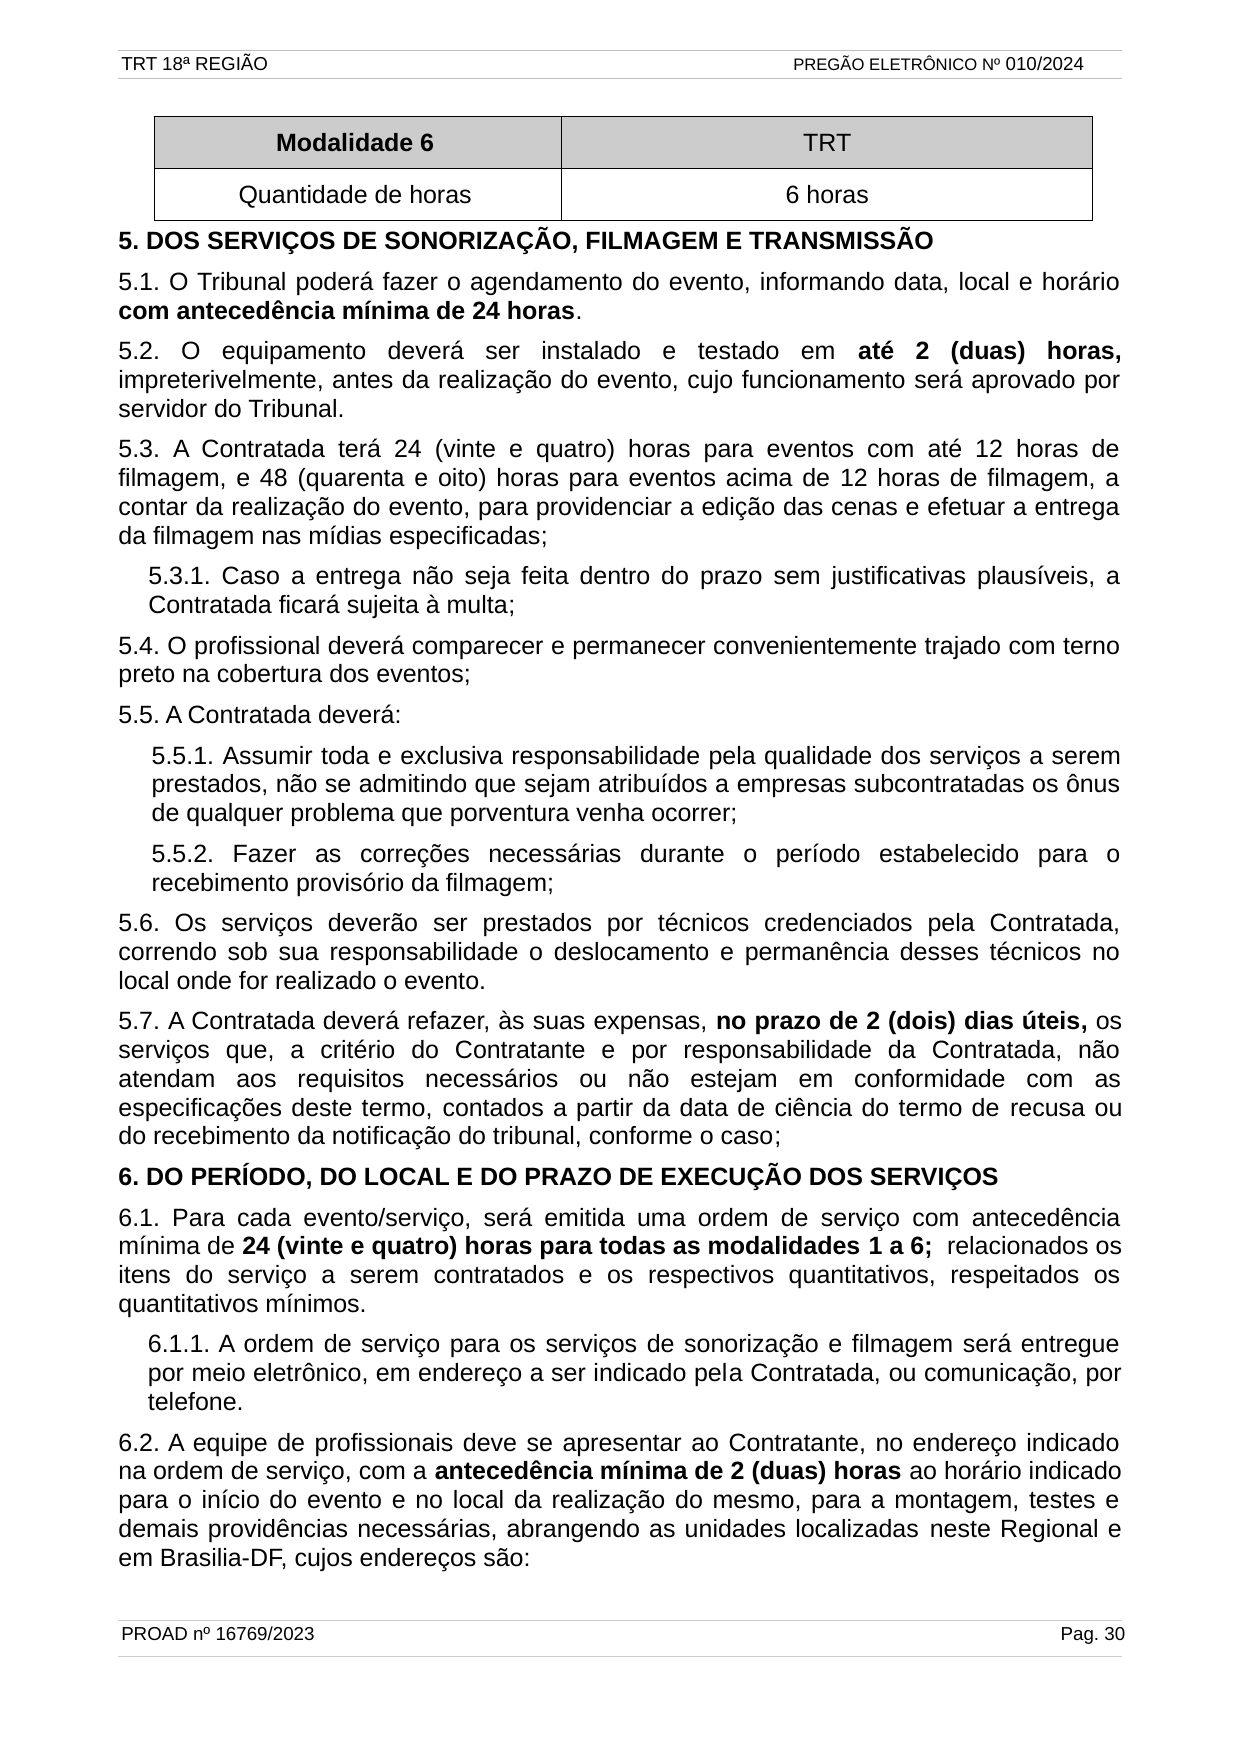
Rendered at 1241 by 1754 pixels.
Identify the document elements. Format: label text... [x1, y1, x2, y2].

text 5.3. A Contratada terá 24 (vinte e quatro) horas para eventos com até 12 horas de filmagem, e 48 (quarenta e oito) horas para eventos acima de 12 horas de filmagem, a contar da realização do evento, para providenciar a edição das cenas e efetuar a entrega da filmagem nas mídias especificadas; [118, 434, 1122, 549]
text 5.5.2. Fazer as correções necessárias durante o período estabelecido para o recebimento provisório da filmagem; [151, 839, 1122, 896]
text 5.5.1. Assumir toda e exclusiva responsabilidade pela qualidade dos serviços a serem prestados, não se admitindo que sejam atribuídos a empresas subcontratadas os ônus de qualquer problema que porventura venha ocorrer; [151, 741, 1122, 827]
text 6.2. A equipe de profissionais deve se apresentar ao Contratante, no endereço indicado na ordem de serviço, com a antecedência mínima de 2 (duas) horas ao horário indicado para o início do evento e no local da realização do mesmo, para a montagem, testes e demais providências necessárias, abrangendo as unidades localizadas neste Regional e em Brasilia-DF, cujos endereços são: [118, 1428, 1122, 1571]
text 5.3.1. Caso a entrega não seja feita dentro do prazo sem justificativas plausíveis, a Contratada ficará sujeita à multa; [148, 561, 1122, 619]
table_cell 6 horas [562, 169, 1092, 220]
table_cell Quantidade de horas [155, 169, 561, 220]
text 5.2. O equipamento deverá ser instalado e testado em até 2 (duas) horas, impreterivelmente, antes da realização do evento, cujo funcionamento será aprovado por servidor do Tribunal. [118, 336, 1122, 423]
text 6. DO PERÍODO, DO LOCAL E DO PRAZO DE EXECUÇÃO DOS SERVIÇOS [118, 1162, 1122, 1191]
text 5.5. A Contratada deverá: [118, 700, 1122, 729]
text 6.1.1. A ordem de serviço para os serviços de sonorização e filmagem será entregue por meio eletrônico, em endereço a ser indicado pela Contratada, ou comunicação, por telefone. [148, 1329, 1122, 1416]
table_header TRT [562, 117, 1092, 168]
table_header Modalidade 6 [155, 117, 561, 168]
text 5.4. O profissional deverá comparecer e permanecer convenientemente trajado com terno preto na cobertura dos eventos; [118, 631, 1122, 688]
text 5.6. Os serviços deverão ser prestados por técnicos credenciados pela Contratada, correndo sob sua responsabilidade o deslocamento e permanência desses técnicos no local onde for realizado o evento. [118, 908, 1122, 994]
text 5. DOS SERVIÇOS DE SONORIZAÇÃO, FILMAGEM E TRANSMISSÃO [118, 226, 1122, 255]
text 5.1. O Tribunal poderá fazer o agendamento do evento, informando data, local e horário com antecedência mínima de 24 horas. [118, 267, 1122, 324]
text 6.1. Para cada evento/serviço, será emitida uma ordem de serviço com antecedência mínima de 24 (vinte e quatro) horas para todas as modalidades 1 a 6; relacionados os itens do serviço a serem contratados e os respectivos quantitativos, respeitados os quantitativos mínimos. [118, 1203, 1122, 1318]
text 5.7. A Contratada deverá refazer, às suas expensas, no prazo de 2 (dois) dias úteis, os serviços que, a critério do Contratante e por responsabilidade da Contratada, não atendam aos requisitos necessários ou não estejam em conformidade com as especificações deste termo, contados a partir da data de ciência do termo de recusa ou do recebimento da notificação do tribunal, conforme o caso; [118, 1006, 1122, 1150]
